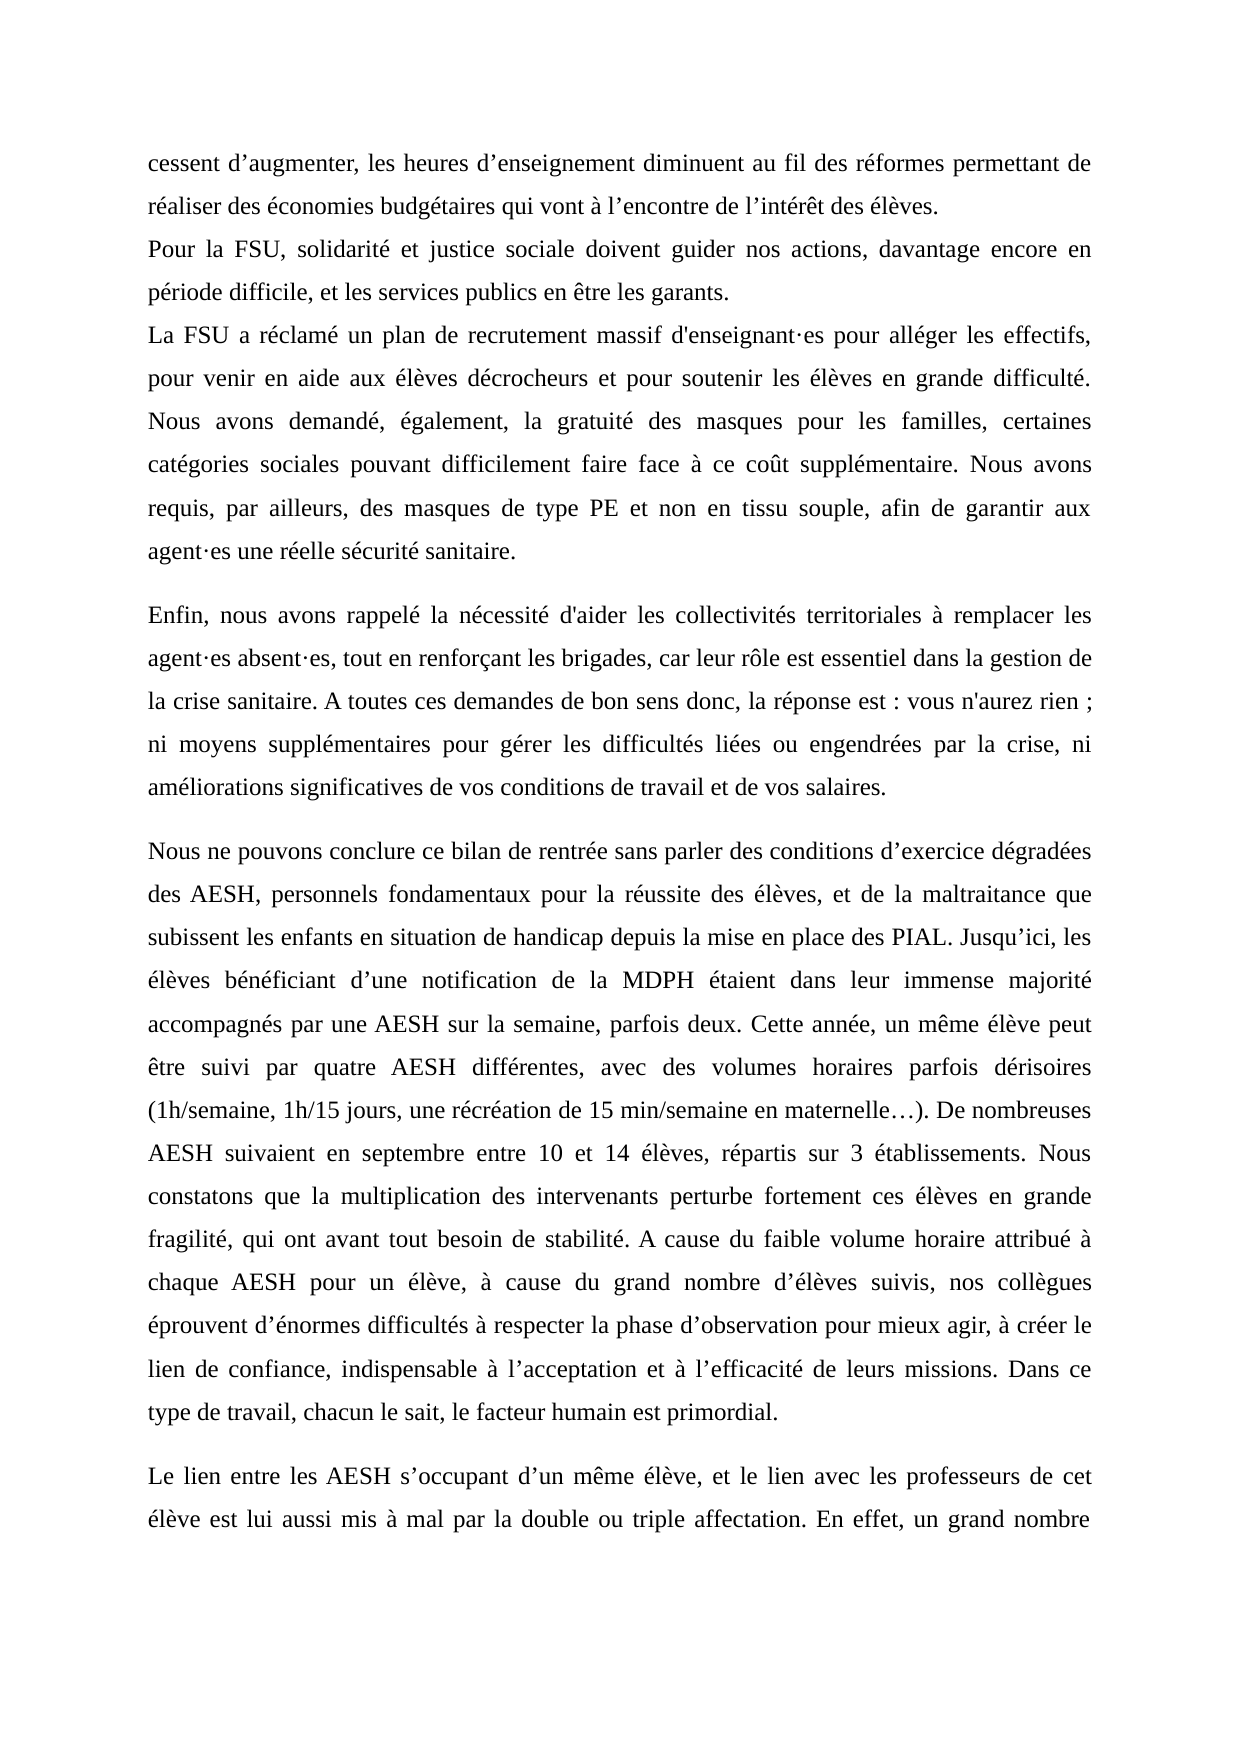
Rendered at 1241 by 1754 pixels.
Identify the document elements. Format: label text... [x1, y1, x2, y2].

text Le lien entre les AESH s’occupant d’un même élève, et le lien avec les professeurs de cet élève est lui aussi mis à mal par la double ou triple affectation. En effet, un grand nombre [148, 1461, 1093, 1533]
text Pour la FSU, solidarité et justice sociale doivent guider nos actions, davantage encore en période difficile, et les services publics en être les garants. [148, 234, 1093, 306]
text Nous ne pouvons conclure ce bilan de rentrée sans parler des conditions d’exercice dégradées des AESH, personnels fondamentaux pour la réussite des élèves, et de la maltraitance que subissent les enfants en situation de handicap depuis la mise en place des PIAL. Jusqu’ici, les élèves bénéficiant d’une notification de la MDPH étaient dans leur immense majorité accompagnés par une AESH sur la semaine, parfois deux. Cette année, un même élève peut être suivi par quatre AESH différentes, avec des volumes horaires parfois dérisoires (1h/semaine, 1h/15 jours, une récréation de 15 min/semaine en maternelle…). De nombreuses AESH suivaient en septembre entre 10 et 14 élèves, répartis sur 3 établissements. Nous constatons que la multiplication des intervenants perturbe fortement ces élèves en grande fragilité, qui ont avant tout besoin de stabilité. A cause du faible volume horaire attribué à chaque AESH pour un élève, à cause du grand nombre d’élèves suivis, nos collègues éprouvent d’énormes difficultés à respecter la phase d’observation pour mieux agir, à créer le lien de confiance, indispensable à l’acceptation et à l’efficacité de leurs missions. Dans ce type de travail, chacun le sait, le facteur humain est primordial. [148, 836, 1093, 1426]
text La FSU a réclamé un plan de recrutement massif d'enseignant·es pour alléger les effectifs, pour venir en aide aux élèves décrocheurs et pour soutenir les élèves en grande difficulté. Nous avons demandé, également, la gratuité des masques pour les familles, certaines catégories sociales pouvant difficilement faire face à ce coût supplémentaire. Nous avons requis, par ailleurs, des masques de type PE et non en tissu souple, afin de garantir aux agent·es une réelle sécurité sanitaire. [148, 320, 1093, 564]
text Enfin, nous avons rappelé la nécessité d'aider les collectivités territoriales à remplacer les agent·es absent·es, tout en renforçant les brigades, car leur rôle est essentiel dans la gestion de la crise sanitaire. A toutes ces demandes de bon sens donc, la réponse est : vous n'aurez rien ; ni moyens supplémentaires pour gérer les difficultés liées ou engendrées par la crise, ni améliorations significatives de vos conditions de travail et de vos salaires. [148, 600, 1093, 801]
text cessent d’augmenter, les heures d’enseignement diminuent au fil des réformes permettant de réaliser des économies budgétaires qui vont à l’encontre de l’intérêt des élèves. [148, 148, 1093, 219]
